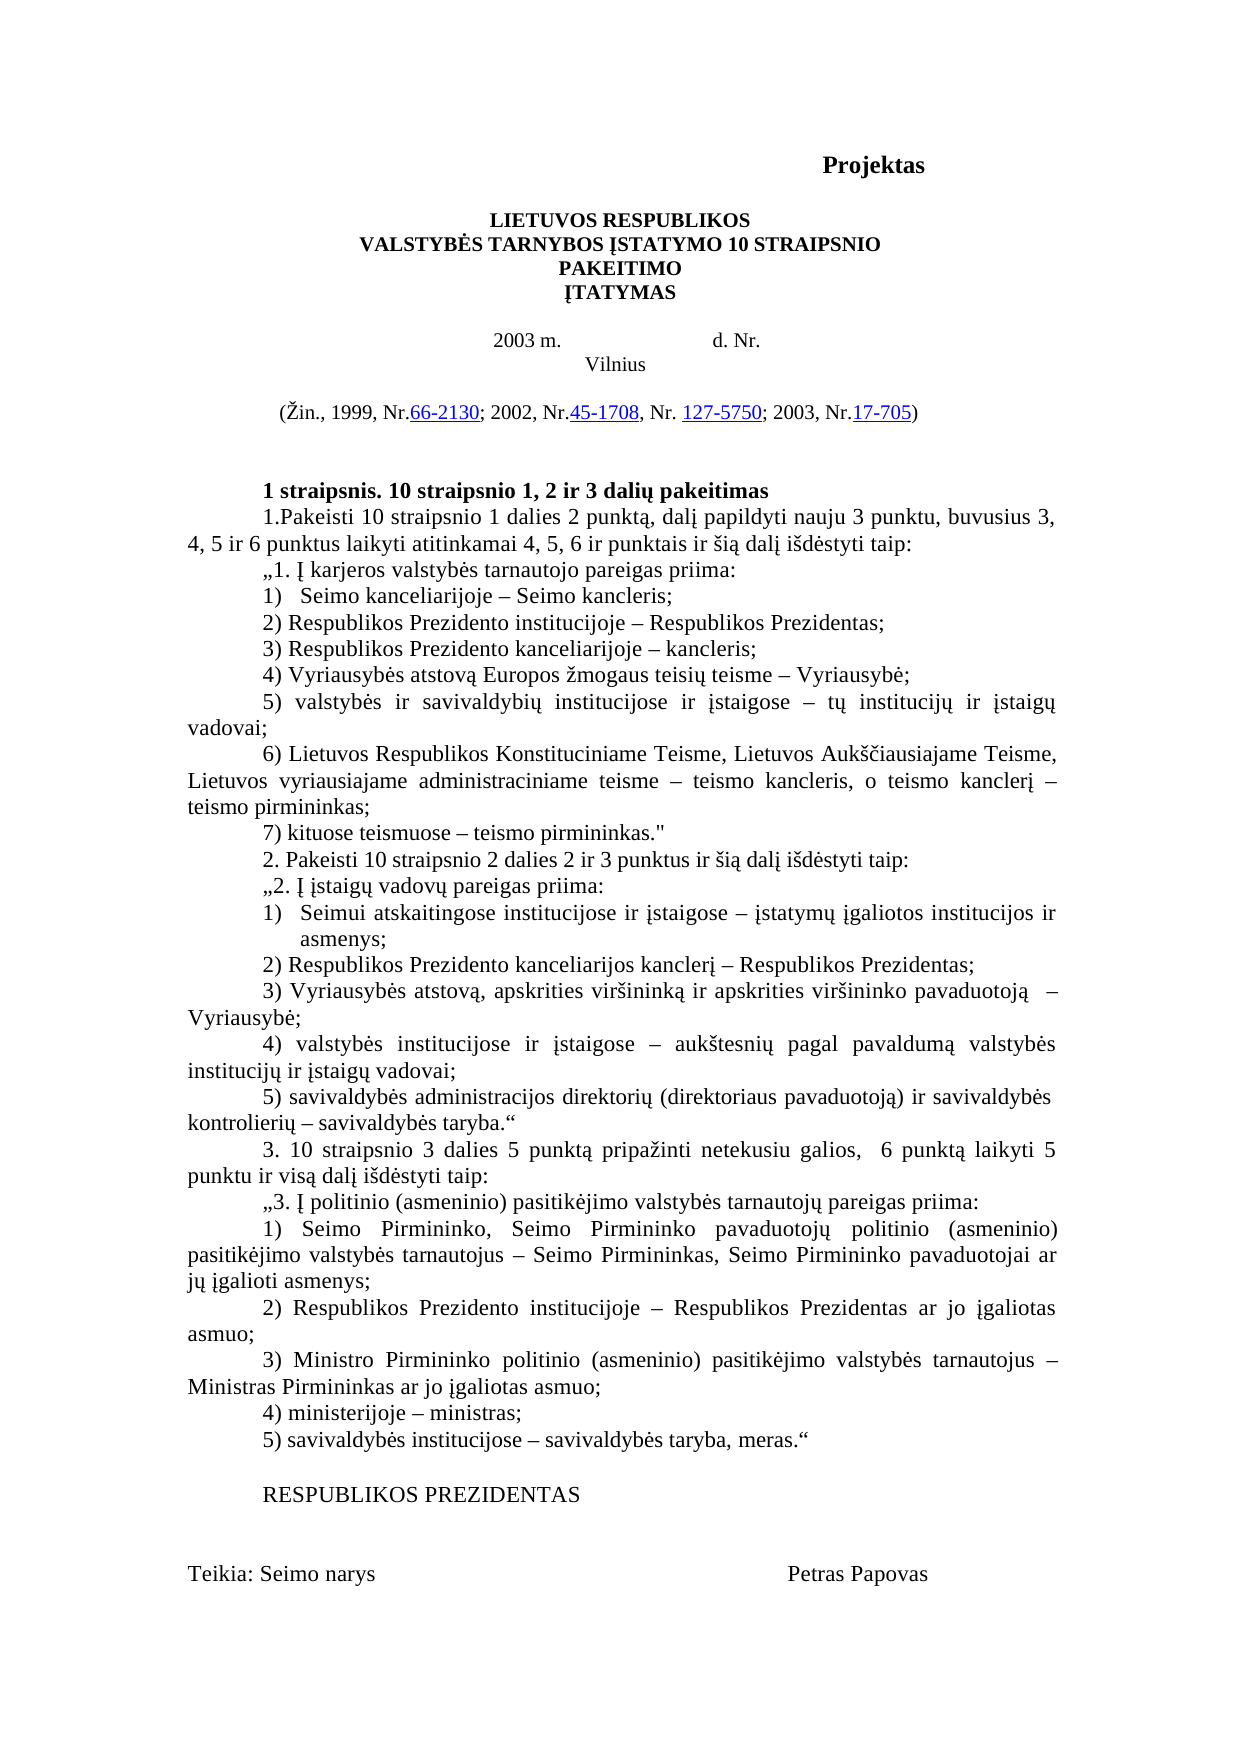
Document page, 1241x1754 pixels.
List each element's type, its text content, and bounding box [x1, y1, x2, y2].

text 2. Pakeisti 10 straipsnio 2 dalies 2 ir 3 punktus ir šią dalį išdėstyti taip: [187, 846, 1058, 872]
text LIETUVOS RESPUBLIKOS [187, 207, 1053, 232]
text RESPUBLIKOS PREZIDENTAS [187, 1481, 1058, 1507]
text 5) valstybės ir savivaldybių institucijose ir įstaigose – tų institucijų ir įstaigų vadovai; [187, 688, 1058, 740]
text 4) valstybės institucijose ir įstaigose – aukštesnių pagal pavaldumą valstybės institucijų ir įstaigų vadovai; [187, 1030, 1058, 1083]
text 6) Lietuvos Respublikos Konstituciniame Teisme, Lietuvos Aukščiausiajame Teisme, Lietuvos vyriausiajame administraciniame teisme – teismo kancleris, o teismo kanclerį – teismo pirmininkas; [187, 740, 1058, 819]
text „2. Į įstaigų vadovų pareigas priima: [187, 872, 1058, 898]
text Projektas [187, 150, 1053, 179]
text 2) Respublikos Prezidento institucijoje – Respublikos Prezidentas ar jo įgaliotas asmuo; [187, 1294, 1058, 1347]
text 5) savivaldybės administracijos direktorių (direktoriaus pavaduotoją) ir savivaldybės kontrolierių – savivaldybės taryba.“ [187, 1083, 1053, 1136]
text 2) Respublikos Prezidento institucijoje – Respublikos Prezidentas; [187, 609, 1058, 635]
text 1) Seimo Pirmininko, Seimo Pirmininko pavaduotojų politinio (asmeninio) pasitikėjimo valstybės tarnautojus – Seimo Pirmininkas, Seimo Pirmininko pavaduotojai ar jų įgalioti asmenys; [187, 1215, 1058, 1294]
text 1 straipsnis. 10 straipsnio 1, 2 ir 3 dalių pakeitimas [187, 477, 1058, 503]
text 4) Vyriausybės atstovą Europos žmogaus teisių teisme – Vyriausybė; [187, 661, 1058, 688]
text 1) Seimo kanceliarijoje – Seimo kancleris; [262, 582, 1058, 609]
text 3) Ministro Pirmininko politinio (asmeninio) pasitikėjimo valstybės tarnautojus – Ministras Pirmininkas ar jo įgaliotas asmuo; [187, 1347, 1058, 1399]
text 3) Vyriausybės atstovą, apskrities viršininką ir apskrities viršininko pavaduotoją – Vyriausybė; [187, 978, 1058, 1030]
text 1) Seimui atskaitingose institucijose ir įstaigose – įstatymų įgaliotos institucijos ir asmenys; [262, 898, 1058, 951]
text 3) Respublikos Prezidento kanceliarijoje – kancleris; [187, 635, 1058, 661]
text 3. 10 straipsnio 3 dalies 5 punktą pripažinti netekusiu galios, 6 punktą laikyti 5 punktu ir visą dalį išdėstyti taip: [187, 1136, 1058, 1188]
text 4) ministerijoje – ministras; [187, 1399, 1058, 1426]
text „1. Į karjeros valstybės tarnautojo pareigas priima: [187, 556, 1058, 582]
text VALSTYBĖS TARNYBOS ĮSTATYMO 10 STRAIPSNIO [187, 232, 1053, 256]
text 7) kituose teismuose – teismo pirmininkas." [187, 819, 1058, 846]
text 1.Pakeisti 10 straipsnio 1 dalies 2 punktą, dalį papildyti nauju 3 punktu, buvusius 3, 4, 5 ir 6 punktus laikyti atitinkamai 4, 5, 6 ir punktais ir šią dalį išdėstyti taip: [187, 503, 1058, 556]
text 5) savivaldybės institucijose – savivaldybės taryba, meras.“ [187, 1426, 1053, 1452]
text „3. Į politinio (asmeninio) pasitikėjimo valstybės tarnautojų pareigas priima: [187, 1188, 1058, 1215]
text 2) Respublikos Prezidento kanceliarijos kanclerį – Respublikos Prezidentas; [187, 951, 1058, 978]
text Teikia: Seimo narys Petras Papovas [187, 1560, 1053, 1586]
text ĮTATYMAS [187, 280, 1053, 304]
text PAKEITIMO [187, 256, 1053, 280]
text (Žin., 1999, Nr.66-2130; 2002, Nr.45-1708, Nr. 127-5750; 2003, Nr.17-705) [187, 400, 1053, 424]
text Vilnius [187, 352, 1053, 376]
text 2003 m. d. Nr. [187, 328, 1053, 352]
